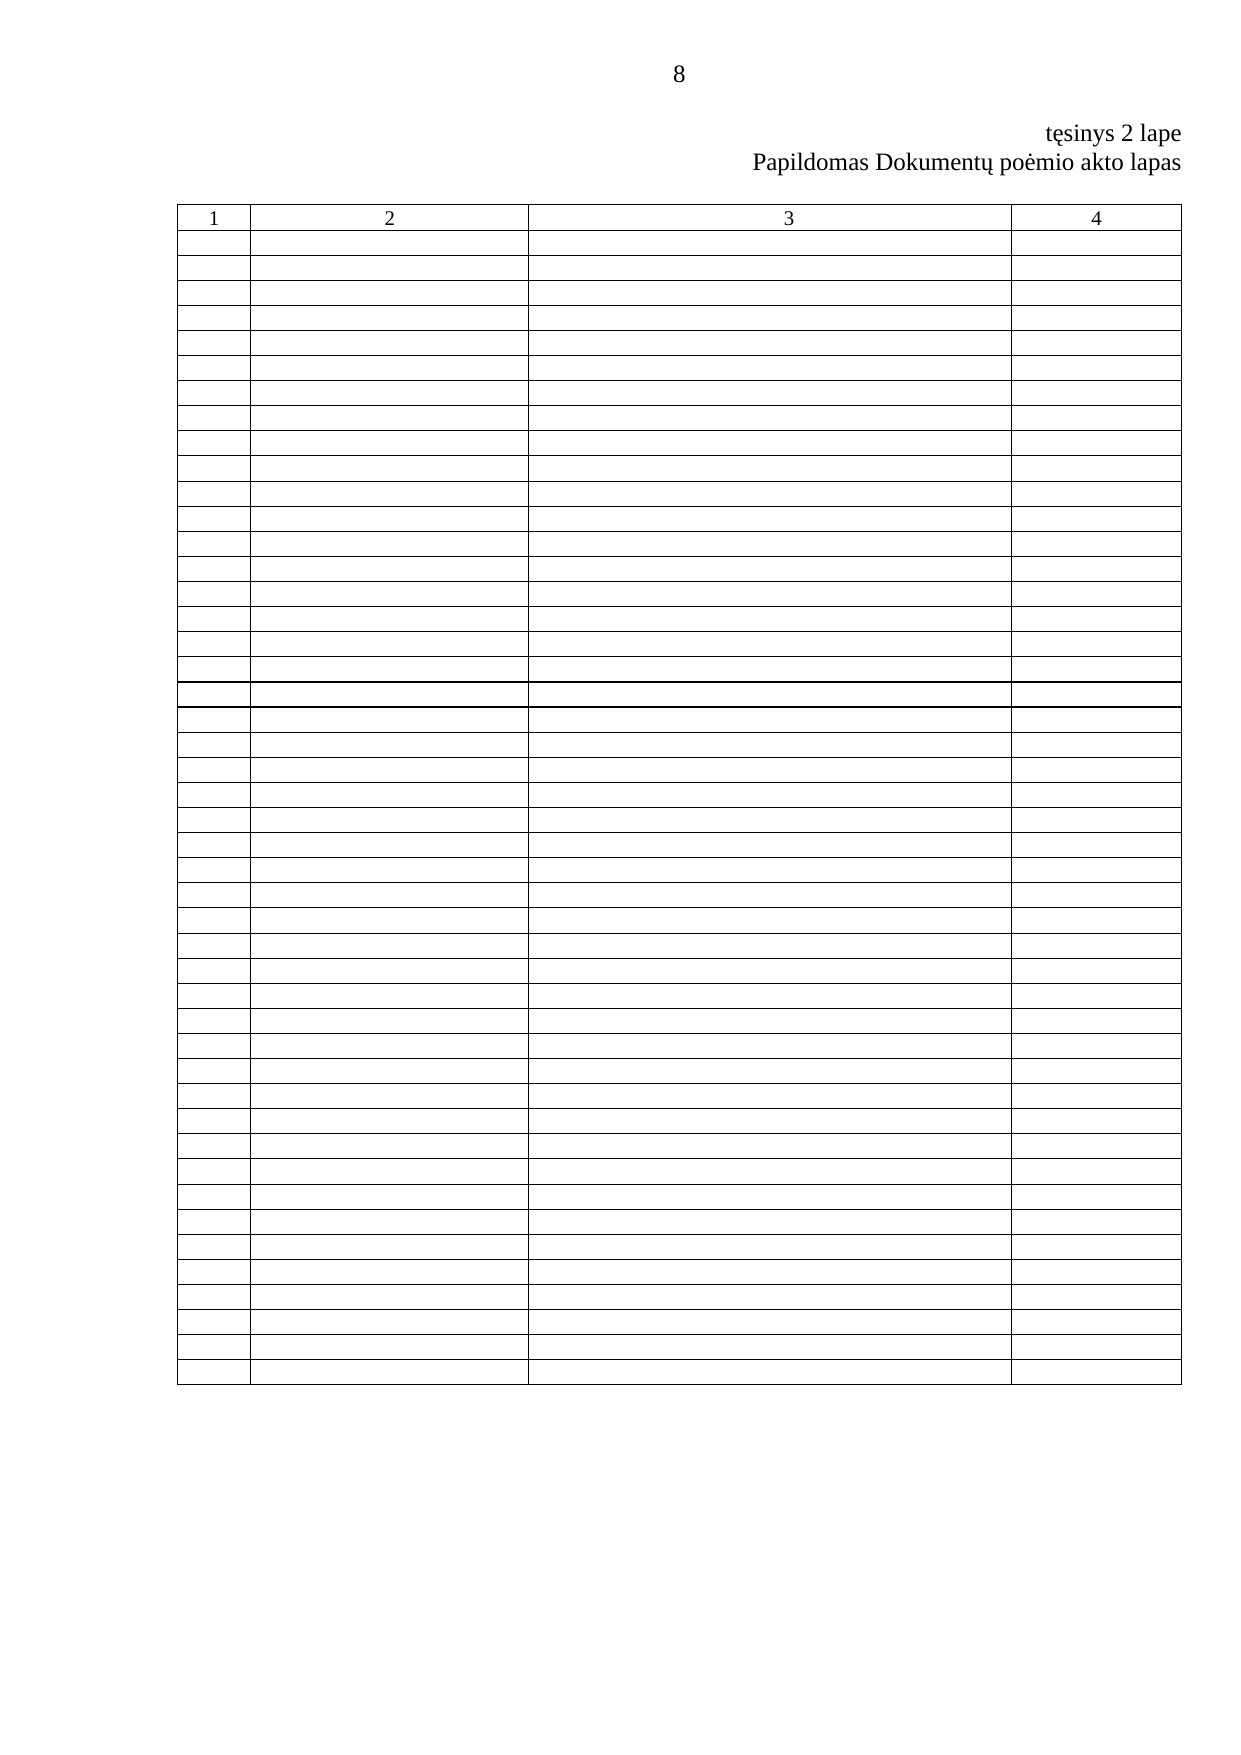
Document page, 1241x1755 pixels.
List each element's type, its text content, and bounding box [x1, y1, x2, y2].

table_cell [1012, 557, 1181, 581]
table_cell [529, 406, 1011, 430]
table_cell [251, 1360, 528, 1384]
table_cell [251, 1084, 528, 1108]
table_cell [178, 808, 250, 832]
table_cell [251, 1260, 528, 1284]
table_cell [529, 532, 1011, 556]
table_cell [1012, 507, 1181, 531]
table_cell [1012, 431, 1181, 455]
table_cell [529, 1084, 1011, 1108]
table_cell [529, 984, 1011, 1008]
table_cell [529, 306, 1011, 330]
table_cell [1012, 883, 1181, 907]
table_cell [251, 833, 528, 857]
table_cell [529, 1235, 1011, 1259]
table_cell [178, 1260, 250, 1284]
table_cell [529, 733, 1011, 757]
table_cell [251, 482, 528, 506]
table_cell [1012, 959, 1181, 983]
table_cell [529, 281, 1011, 305]
table_cell [529, 557, 1011, 581]
table_cell [529, 607, 1011, 631]
table_cell [178, 1034, 250, 1058]
table_cell [529, 908, 1011, 932]
table_cell [251, 1335, 528, 1359]
table_cell [178, 1310, 250, 1334]
table_header 1 [178, 205, 250, 229]
table_cell [251, 331, 528, 355]
table_cell [251, 1134, 528, 1158]
table_cell [1012, 1034, 1181, 1058]
table_cell [251, 431, 528, 455]
table_cell [251, 1009, 528, 1033]
table_cell [178, 256, 250, 280]
table_cell [529, 959, 1011, 983]
table_cell [529, 657, 1011, 681]
table_cell [251, 733, 528, 757]
table_cell [1012, 582, 1181, 606]
table_cell [251, 532, 528, 556]
table_cell [251, 683, 528, 706]
table_cell [251, 406, 528, 430]
table_cell [178, 783, 250, 807]
table_cell [178, 306, 250, 330]
table_cell [178, 758, 250, 782]
table_cell [178, 356, 250, 380]
table_cell [251, 281, 528, 305]
table_cell [251, 783, 528, 807]
table_cell [529, 1185, 1011, 1208]
table_cell [1012, 306, 1181, 330]
table_cell [529, 783, 1011, 807]
table_cell [178, 1084, 250, 1108]
table_cell [529, 1034, 1011, 1058]
table_cell [529, 331, 1011, 355]
table_cell [251, 808, 528, 832]
table_cell [529, 431, 1011, 455]
table_cell [1012, 356, 1181, 380]
table_cell [529, 1159, 1011, 1183]
table_cell [178, 381, 250, 405]
table_cell [1012, 708, 1181, 732]
table_cell [178, 331, 250, 355]
table_cell [251, 306, 528, 330]
table_cell [1012, 1159, 1181, 1183]
table_cell [178, 858, 250, 882]
table_cell [1012, 607, 1181, 631]
table_cell [1012, 758, 1181, 782]
table_cell [529, 1210, 1011, 1234]
table_cell [178, 883, 250, 907]
table_cell [251, 758, 528, 782]
table_cell [251, 557, 528, 581]
table_cell [1012, 1084, 1181, 1108]
table_cell [251, 231, 528, 254]
table_cell [251, 1285, 528, 1309]
table_cell [251, 959, 528, 983]
table_cell [178, 934, 250, 957]
table_cell [529, 758, 1011, 782]
table_cell [178, 1210, 250, 1234]
table_cell [529, 381, 1011, 405]
table_cell [529, 1335, 1011, 1359]
table_cell [178, 1285, 250, 1309]
table_cell [1012, 733, 1181, 757]
table_cell [251, 1185, 528, 1208]
table_cell [251, 934, 528, 957]
text Papildomas Dokumentų poėmio akto lapas [177, 147, 1181, 176]
table_cell [1012, 984, 1181, 1008]
table_cell [529, 883, 1011, 907]
table_cell [178, 431, 250, 455]
table_cell [178, 1235, 250, 1259]
table_cell [178, 1109, 250, 1133]
table_cell [1012, 1210, 1181, 1234]
table_cell [1012, 381, 1181, 405]
table_cell [1012, 833, 1181, 857]
table_cell [178, 231, 250, 254]
table_cell [178, 683, 250, 706]
table_cell [1012, 632, 1181, 656]
table_cell [529, 1109, 1011, 1133]
table_cell [1012, 456, 1181, 481]
table_cell [178, 1335, 250, 1359]
table_cell [251, 1310, 528, 1334]
table_cell [251, 381, 528, 405]
table_cell [251, 883, 528, 907]
table_cell [529, 1009, 1011, 1033]
table_cell [251, 1210, 528, 1234]
table_cell [1012, 281, 1181, 305]
table_cell [1012, 406, 1181, 430]
table_cell [1012, 657, 1181, 681]
table_cell [529, 1134, 1011, 1158]
table_cell [1012, 808, 1181, 832]
table_cell [529, 507, 1011, 531]
table_cell [251, 582, 528, 606]
table_cell [529, 356, 1011, 380]
table_cell [251, 456, 528, 481]
table_cell [1012, 1059, 1181, 1083]
table_cell [1012, 783, 1181, 807]
table_cell [529, 1310, 1011, 1334]
table_cell [178, 1185, 250, 1208]
table_cell [178, 984, 250, 1008]
table_cell [178, 833, 250, 857]
table_header 4 [1012, 205, 1181, 229]
table_cell [178, 733, 250, 757]
table_cell [529, 683, 1011, 706]
table_cell [251, 356, 528, 380]
table_cell [251, 607, 528, 631]
table_cell [251, 1159, 528, 1183]
table_cell [1012, 1009, 1181, 1033]
table_cell [1012, 934, 1181, 957]
table_cell [529, 582, 1011, 606]
table_cell [251, 708, 528, 732]
table_cell [251, 1109, 528, 1133]
table_cell [529, 256, 1011, 280]
table_cell [1012, 331, 1181, 355]
table_cell [251, 507, 528, 531]
table_cell [251, 1235, 528, 1259]
table_cell [1012, 1360, 1181, 1384]
table_cell [251, 1059, 528, 1083]
table_cell [529, 934, 1011, 957]
table_cell [529, 858, 1011, 882]
table_cell [1012, 1185, 1181, 1208]
table_cell [178, 456, 250, 481]
table_cell [1012, 256, 1181, 280]
table_cell [1012, 1260, 1181, 1284]
table_cell [178, 1134, 250, 1158]
table_cell [1012, 482, 1181, 506]
table_cell [178, 632, 250, 656]
table_cell [178, 1360, 250, 1384]
table_cell [1012, 1335, 1181, 1359]
table_cell [529, 1285, 1011, 1309]
table_header 2 [251, 205, 528, 229]
table_cell [529, 456, 1011, 481]
table_cell [529, 482, 1011, 506]
table_cell [1012, 532, 1181, 556]
table_cell [1012, 231, 1181, 254]
table_cell [178, 1159, 250, 1183]
table_cell [251, 657, 528, 681]
table_cell [1012, 683, 1181, 706]
table_cell [178, 708, 250, 732]
table_cell [251, 256, 528, 280]
table_cell [529, 1260, 1011, 1284]
table_cell [178, 482, 250, 506]
table_cell [1012, 1285, 1181, 1309]
table_cell [178, 582, 250, 606]
table_cell [529, 1059, 1011, 1083]
table_cell [178, 1059, 250, 1083]
table_cell [1012, 1310, 1181, 1334]
text tęsinys 2 lape [177, 118, 1181, 147]
table_cell [178, 557, 250, 581]
table_cell [529, 708, 1011, 732]
table_cell [251, 908, 528, 932]
table_cell [1012, 1109, 1181, 1133]
table_cell [178, 532, 250, 556]
table_header 3 [529, 205, 1011, 229]
table_cell [529, 808, 1011, 832]
table_cell [178, 507, 250, 531]
table_cell [178, 607, 250, 631]
table_cell [178, 1009, 250, 1033]
table_cell [251, 632, 528, 656]
table_cell [1012, 858, 1181, 882]
table_cell [178, 406, 250, 430]
table_cell [1012, 1235, 1181, 1259]
table_cell [529, 632, 1011, 656]
table_cell [529, 231, 1011, 254]
table_cell [178, 959, 250, 983]
table_cell [251, 1034, 528, 1058]
table_cell [251, 858, 528, 882]
table_cell [529, 833, 1011, 857]
table_cell [251, 984, 528, 1008]
table_cell [178, 657, 250, 681]
table_cell [1012, 1134, 1181, 1158]
table_cell [178, 281, 250, 305]
table_cell [529, 1360, 1011, 1384]
table_cell [1012, 908, 1181, 932]
table_cell [178, 908, 250, 932]
